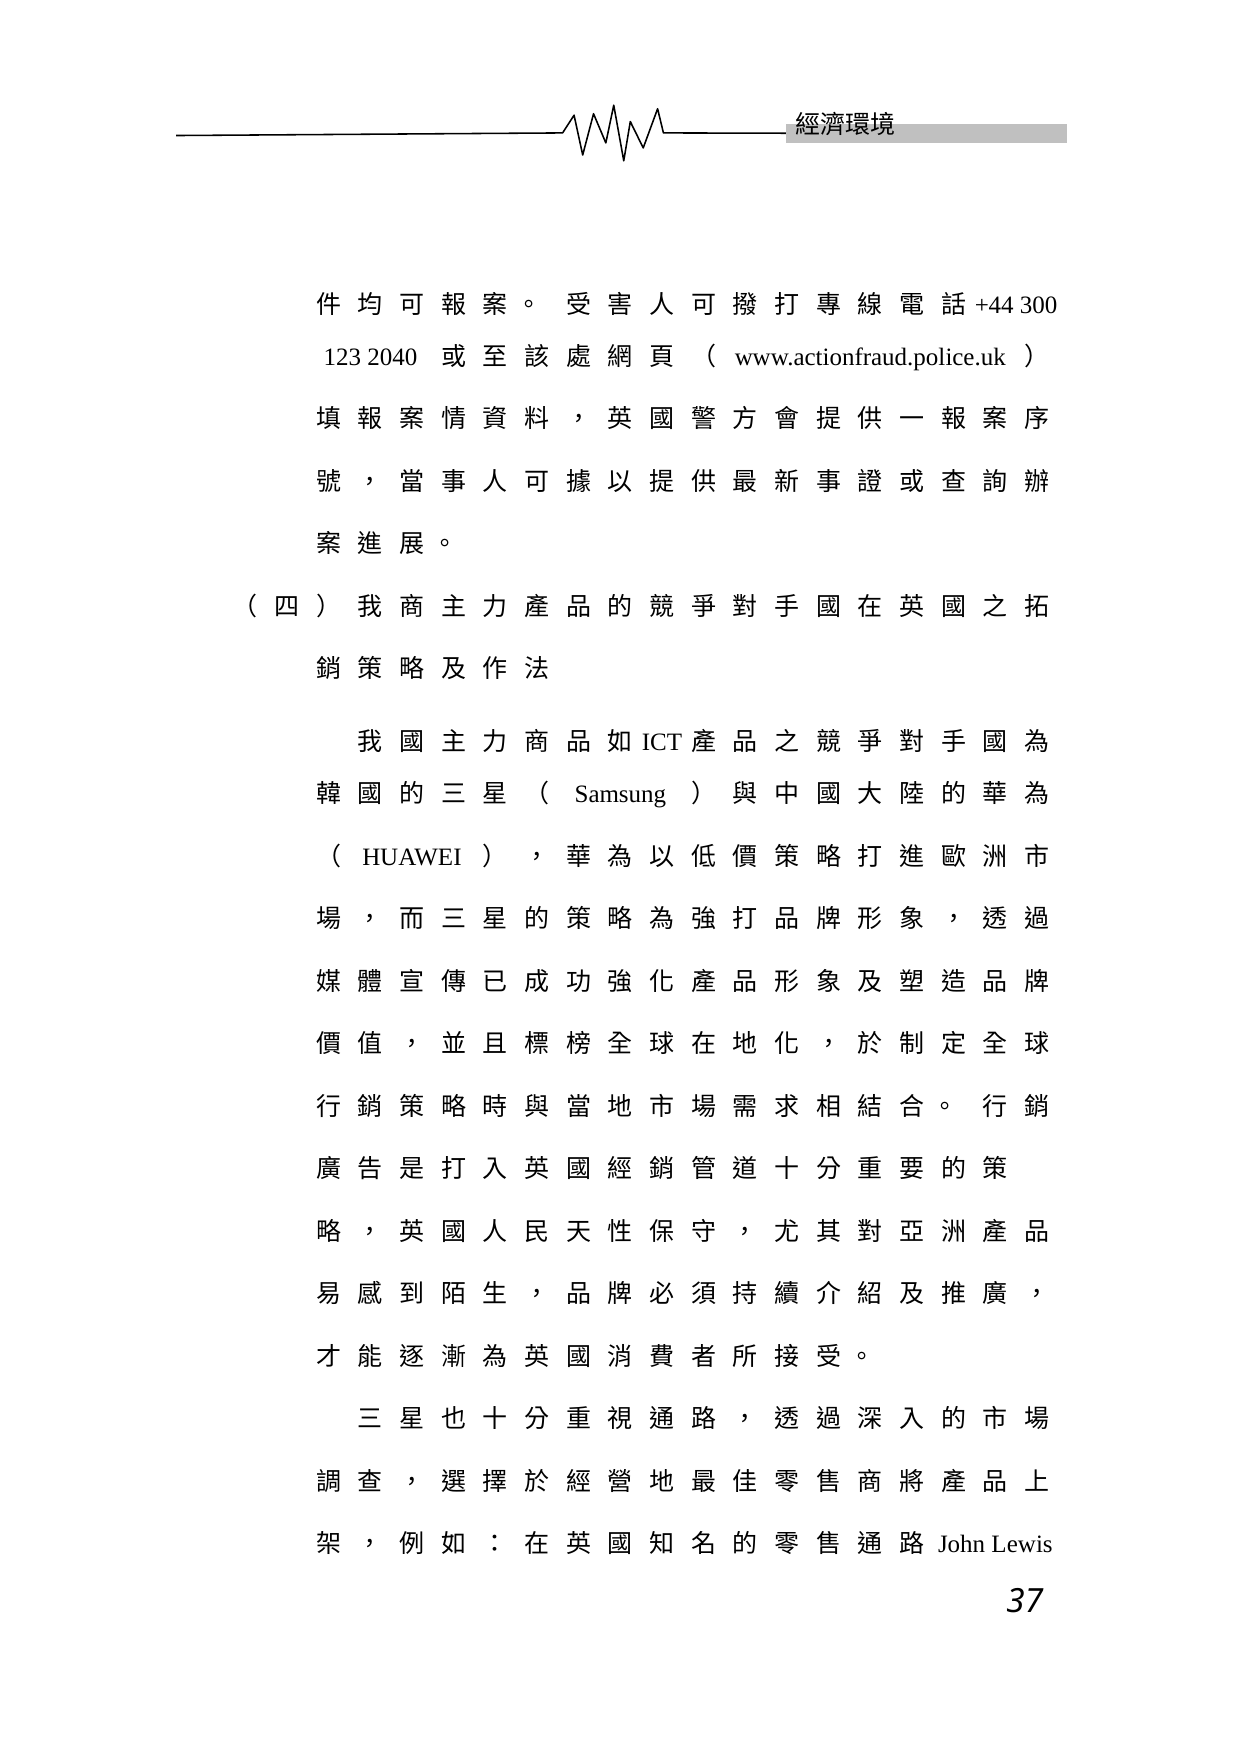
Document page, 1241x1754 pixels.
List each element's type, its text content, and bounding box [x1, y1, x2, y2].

text 三星也十分重視通路，透過深入的市場調查，選擇於經營地最佳零售商將產品上架，例如：在英國知名的零售通路John Lewis [281, 1375, 1058, 1563]
text 我國主力商品如ICT產品之競爭對手國為韓國的三星（Samsung）與中國大陸的華為（HUAWEI），華為以低價策略打進歐洲市場，而三星的策略為強打品牌形象，透過媒體宣傳已成功強化產品形象及塑造品牌價值，並且標榜全球在地化，於制定全球行銷策略時與當地市場需求相結合。行銷廣告是打入英國經銷管道十分重要的策略，英國人民天性保守，尤其對亞洲產品易感到陌生，品牌必須持續介紹及推廣，才能逐漸為英國消費者所接受。 [281, 688, 1058, 1375]
text 件均可報案。受害人可撥打專線電話+44 300 123 2040或至該處網頁（www.actionfraud.police.uk）填報案情資料，英國警方會提供一報案序號，當事人可據以提供最新事證或查詢辦案進展。 [281, 250, 1058, 563]
text （四）我商主力產品的競爭對手國在英國之拓銷策略及作法 [207, 563, 1058, 688]
